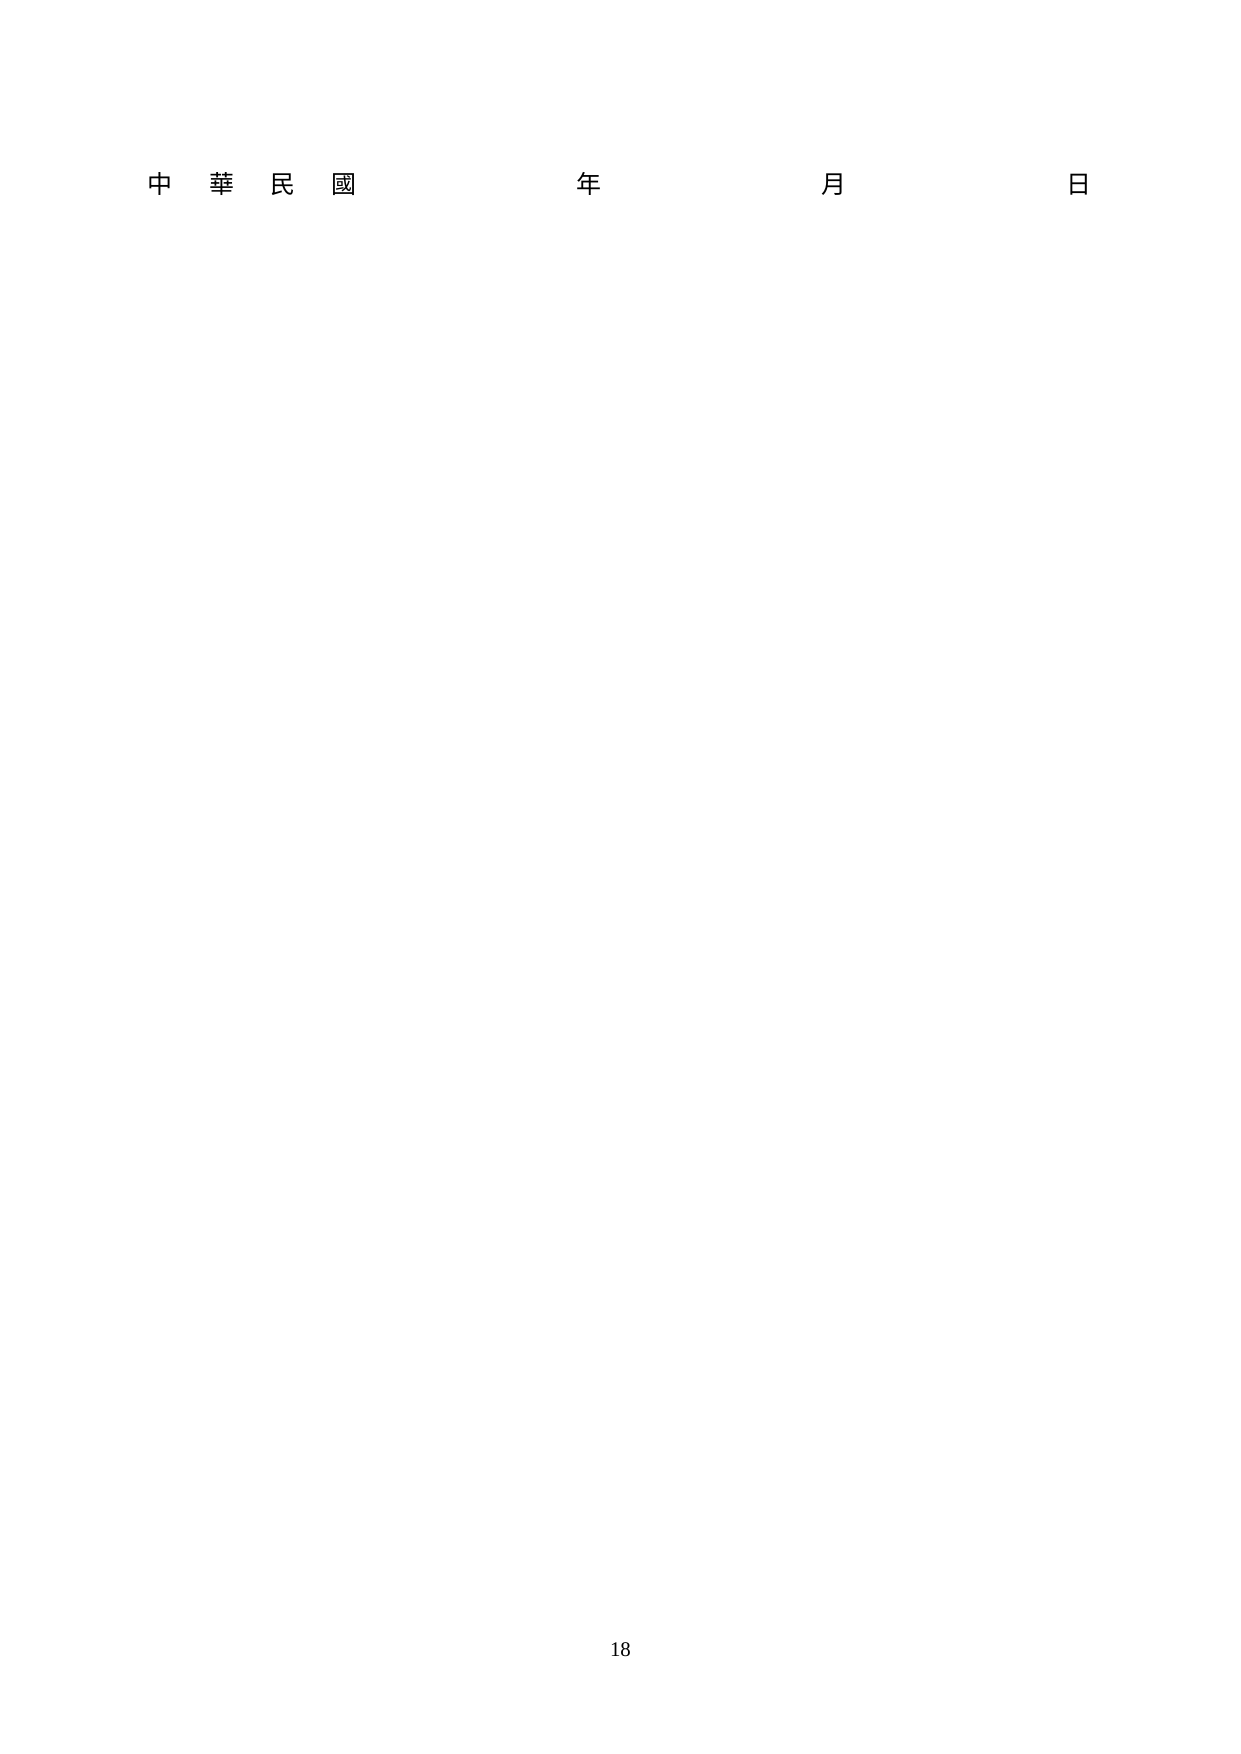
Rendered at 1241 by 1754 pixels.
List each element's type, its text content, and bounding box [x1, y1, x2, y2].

text 中華民國 年 月 日 [148, 158, 1092, 206]
